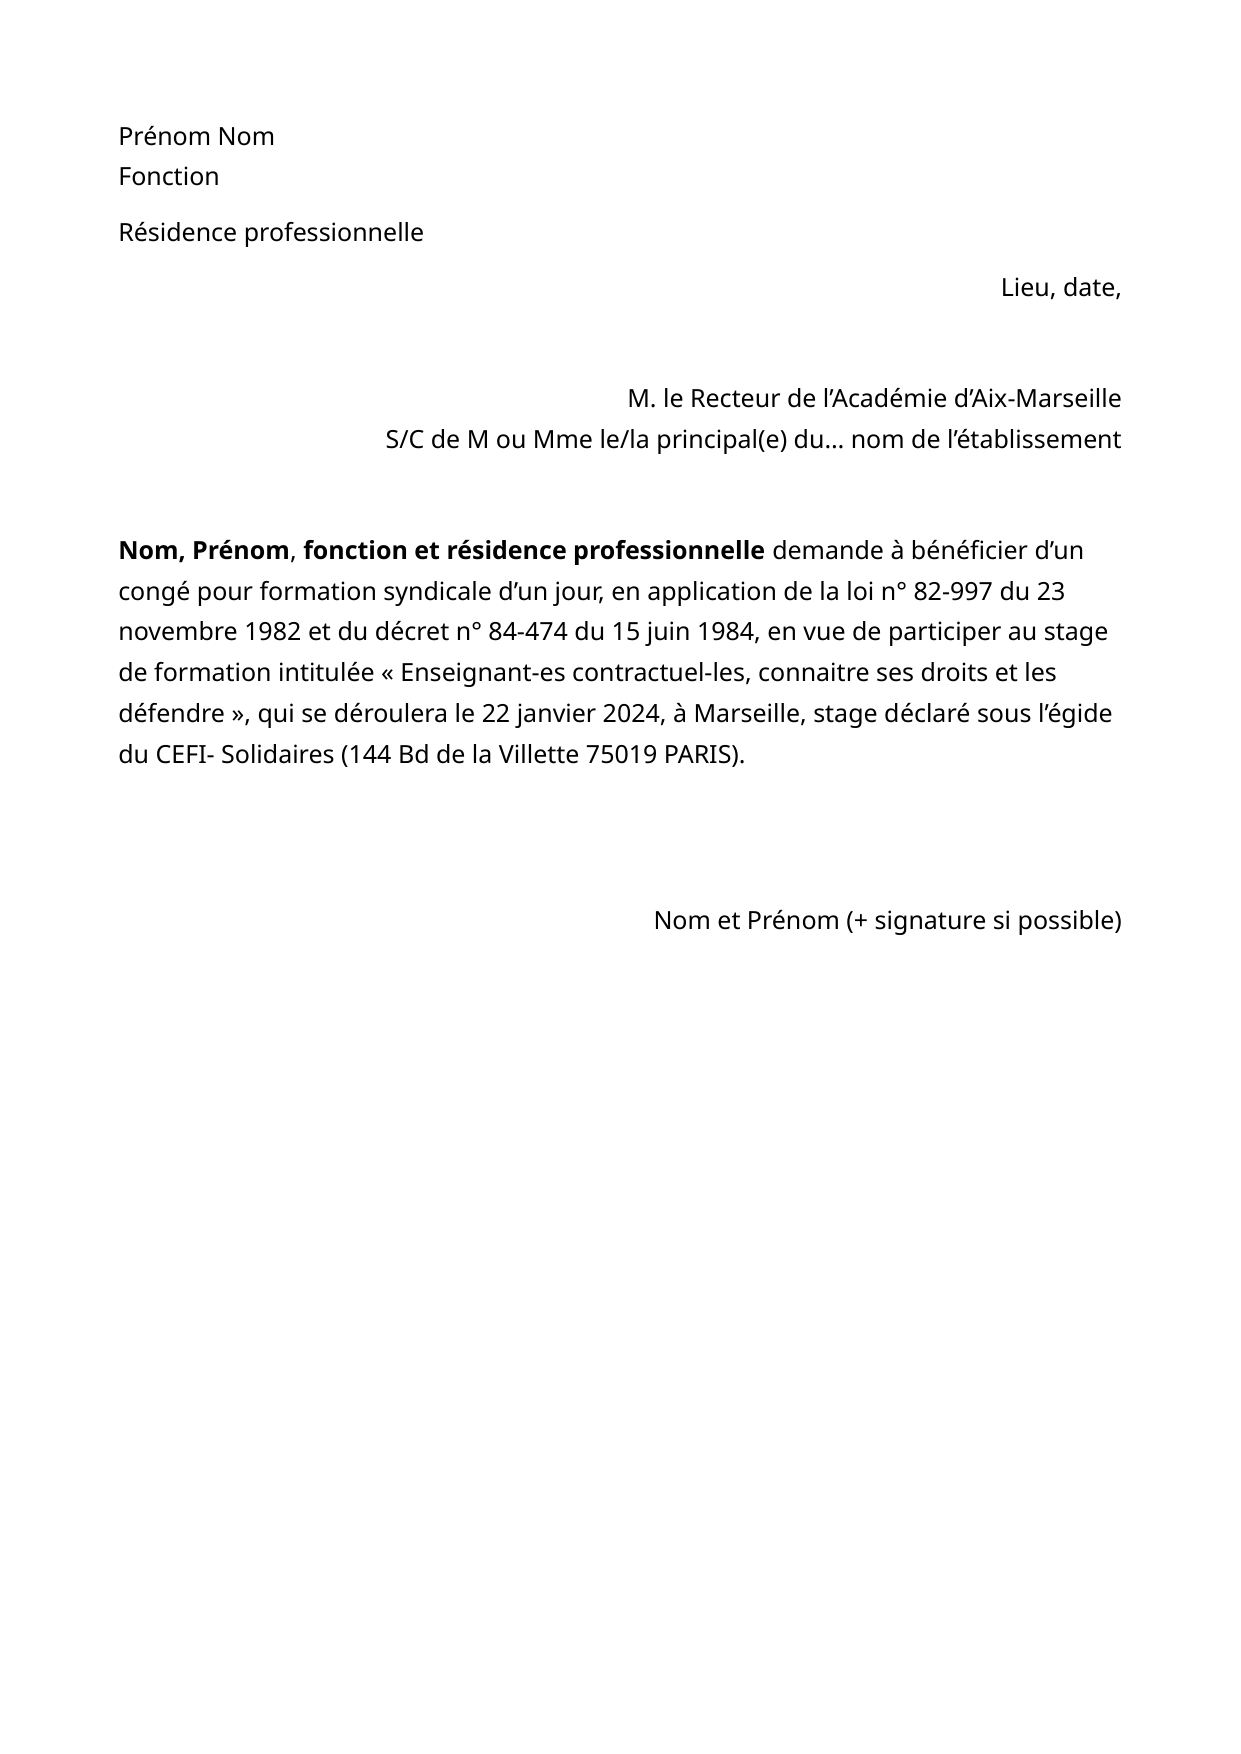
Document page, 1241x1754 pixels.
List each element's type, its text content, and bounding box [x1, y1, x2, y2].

text Lieu, date, [118, 270, 1122, 304]
text Nom, Prénom, fonction et résidence professionnelle demande à bénéficier d’un congé pour formation syndicale d’un jour, en application de la loi n° 82-997 du 23 novembre 1982 et du décret n° 84-474 du 15 juin 1984, en vue de participer au stage de formation intitulée « Enseignant-es contractuel-les, connaitre ses droits et les défendre », qui se déroulera le 22 janvier 2024, à Marseille, stage déclaré sous l’égide du CEFI- Solidaires (144 Bd de la Villette 75019 PARIS). [118, 532, 1122, 771]
text Nom et Prénom (+ signature si possible) [118, 903, 1122, 937]
text Prénom Nom Fonction [118, 118, 1122, 193]
text Résidence professionnelle [118, 214, 1122, 248]
text M. le Recteur de l’Académie d’Aix-Marseille S/C de M ou Mme le/la principal(e) du… nom de l’établissement [118, 381, 1122, 456]
